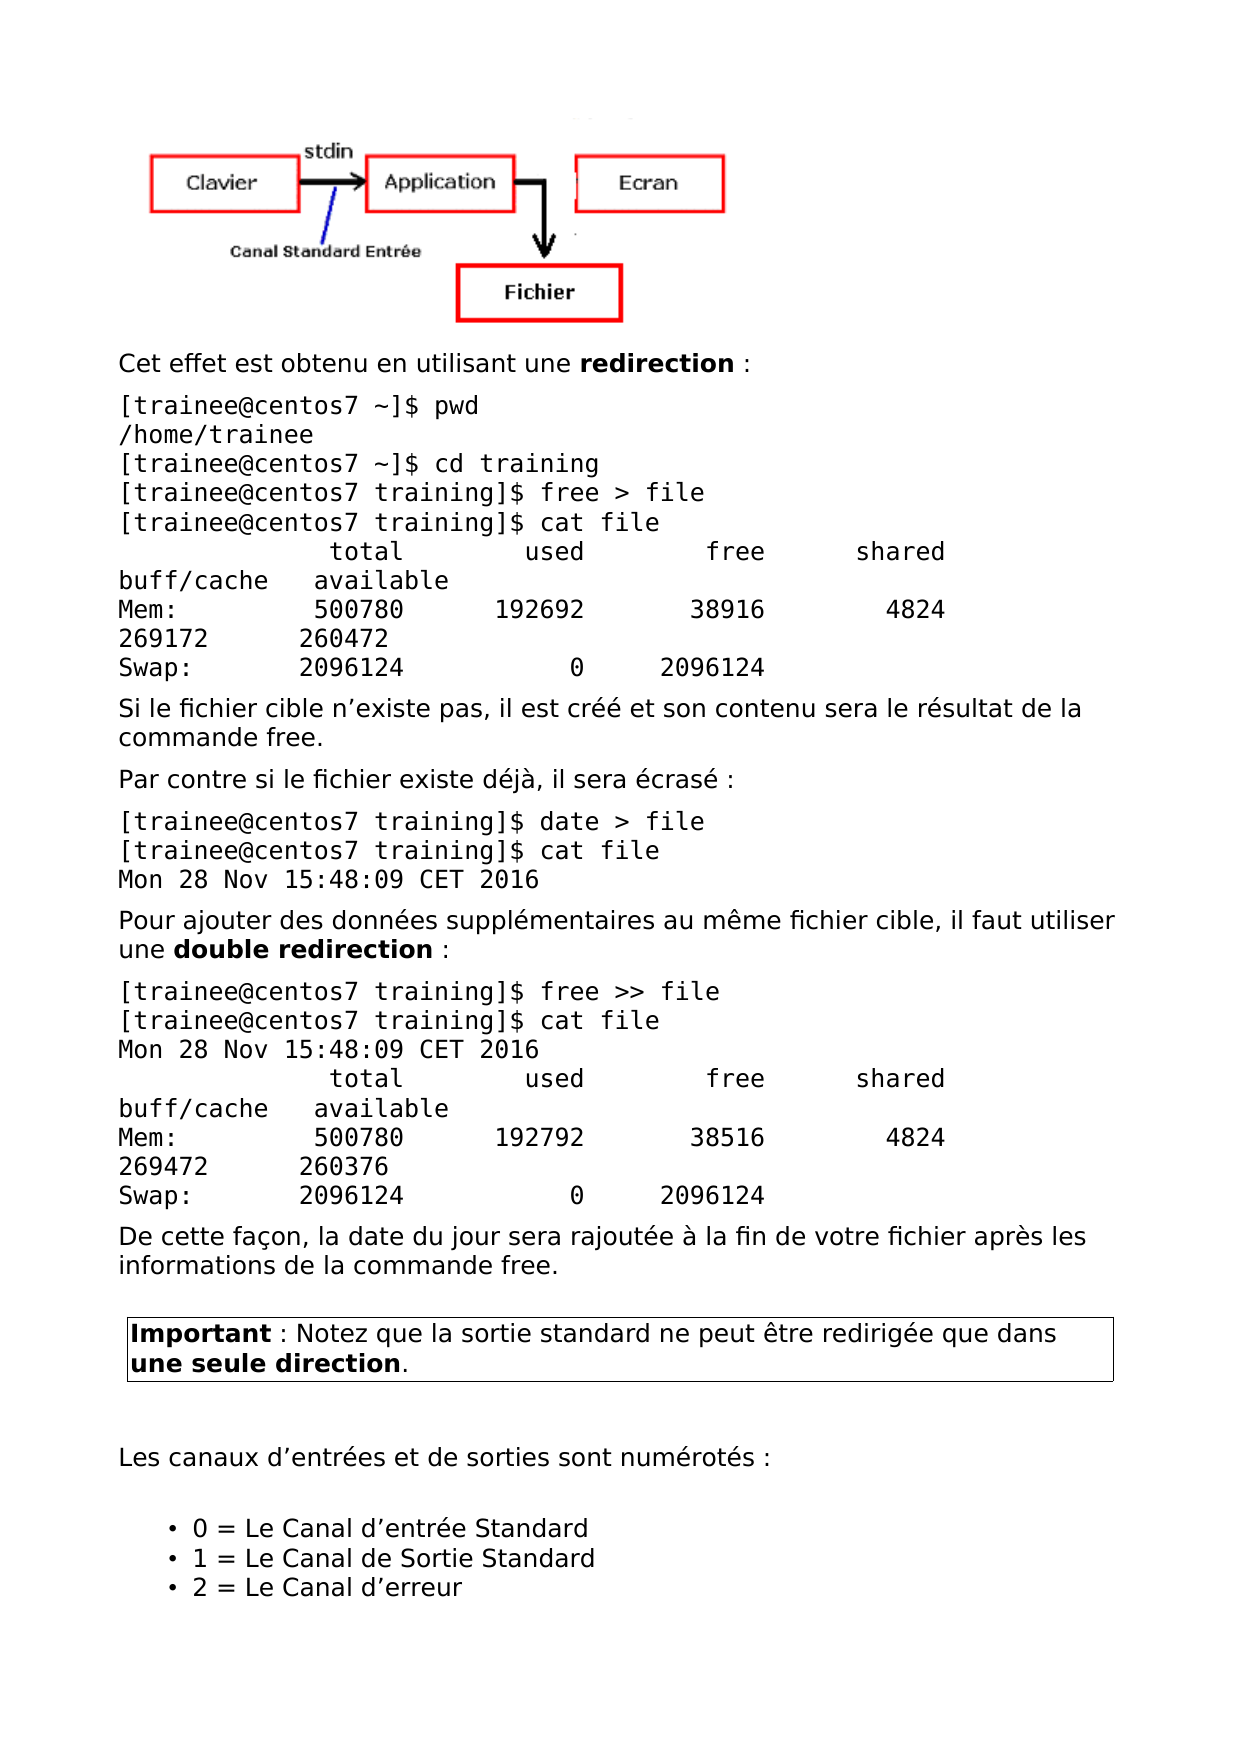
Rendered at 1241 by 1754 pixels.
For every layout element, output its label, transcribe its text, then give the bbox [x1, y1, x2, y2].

list 2 = Le Canal d’erreur [177, 1573, 1122, 1602]
text [trainee@centos7 ~]$ pwd /home/trainee [trainee@centos7 ~]$ cd training [trainee@centos7 training]$ free > file [trainee@centos7 training]$ cat file total used free shared buff/cache available Mem: 500780 192692 38916 4824 269172 260472 Swap: 2096124 0 2096124 [118, 391, 1122, 683]
list 0 = Le Canal d’entrée Standard [177, 1514, 1122, 1544]
text Les canaux d’entrées et de sorties sont numérotés : [118, 1443, 1122, 1473]
text Par contre si le fichier existe déjà, il sera écrasé : [118, 765, 1122, 794]
picture [118, 118, 758, 337]
text Cet effet est obtenu en utilisant une redirection : [118, 349, 1122, 378]
text [trainee@centos7 training]$ date > file [trainee@centos7 training]$ cat file Mon 28 Nov 15:48:09 CET 2016 [118, 807, 1122, 894]
text De cette façon, la date du jour sera rajoutée à la fin de votre fichier après les informations de la commande free. [118, 1222, 1122, 1281]
text Si le fichier cible n’existe pas, il est créé et son contenu sera le résultat de la commande free. [118, 694, 1122, 753]
text [trainee@centos7 training]$ free >> file [trainee@centos7 training]$ cat file Mon 28 Nov 15:48:09 CET 2016 total used free shared buff/cache available Mem: 500780 192792 38516 4824 269472 260376 Swap: 2096124 0 2096124 [118, 977, 1122, 1210]
list 1 = Le Canal de Sortie Standard [177, 1544, 1122, 1573]
text Pour ajouter des données supplémentaires au même fichier cible, il faut utiliser une double redirection : [118, 906, 1122, 964]
table_header Important : Notez que la sortie standard ne peut être redirigée que dans une seule direction. [128, 1318, 1113, 1381]
